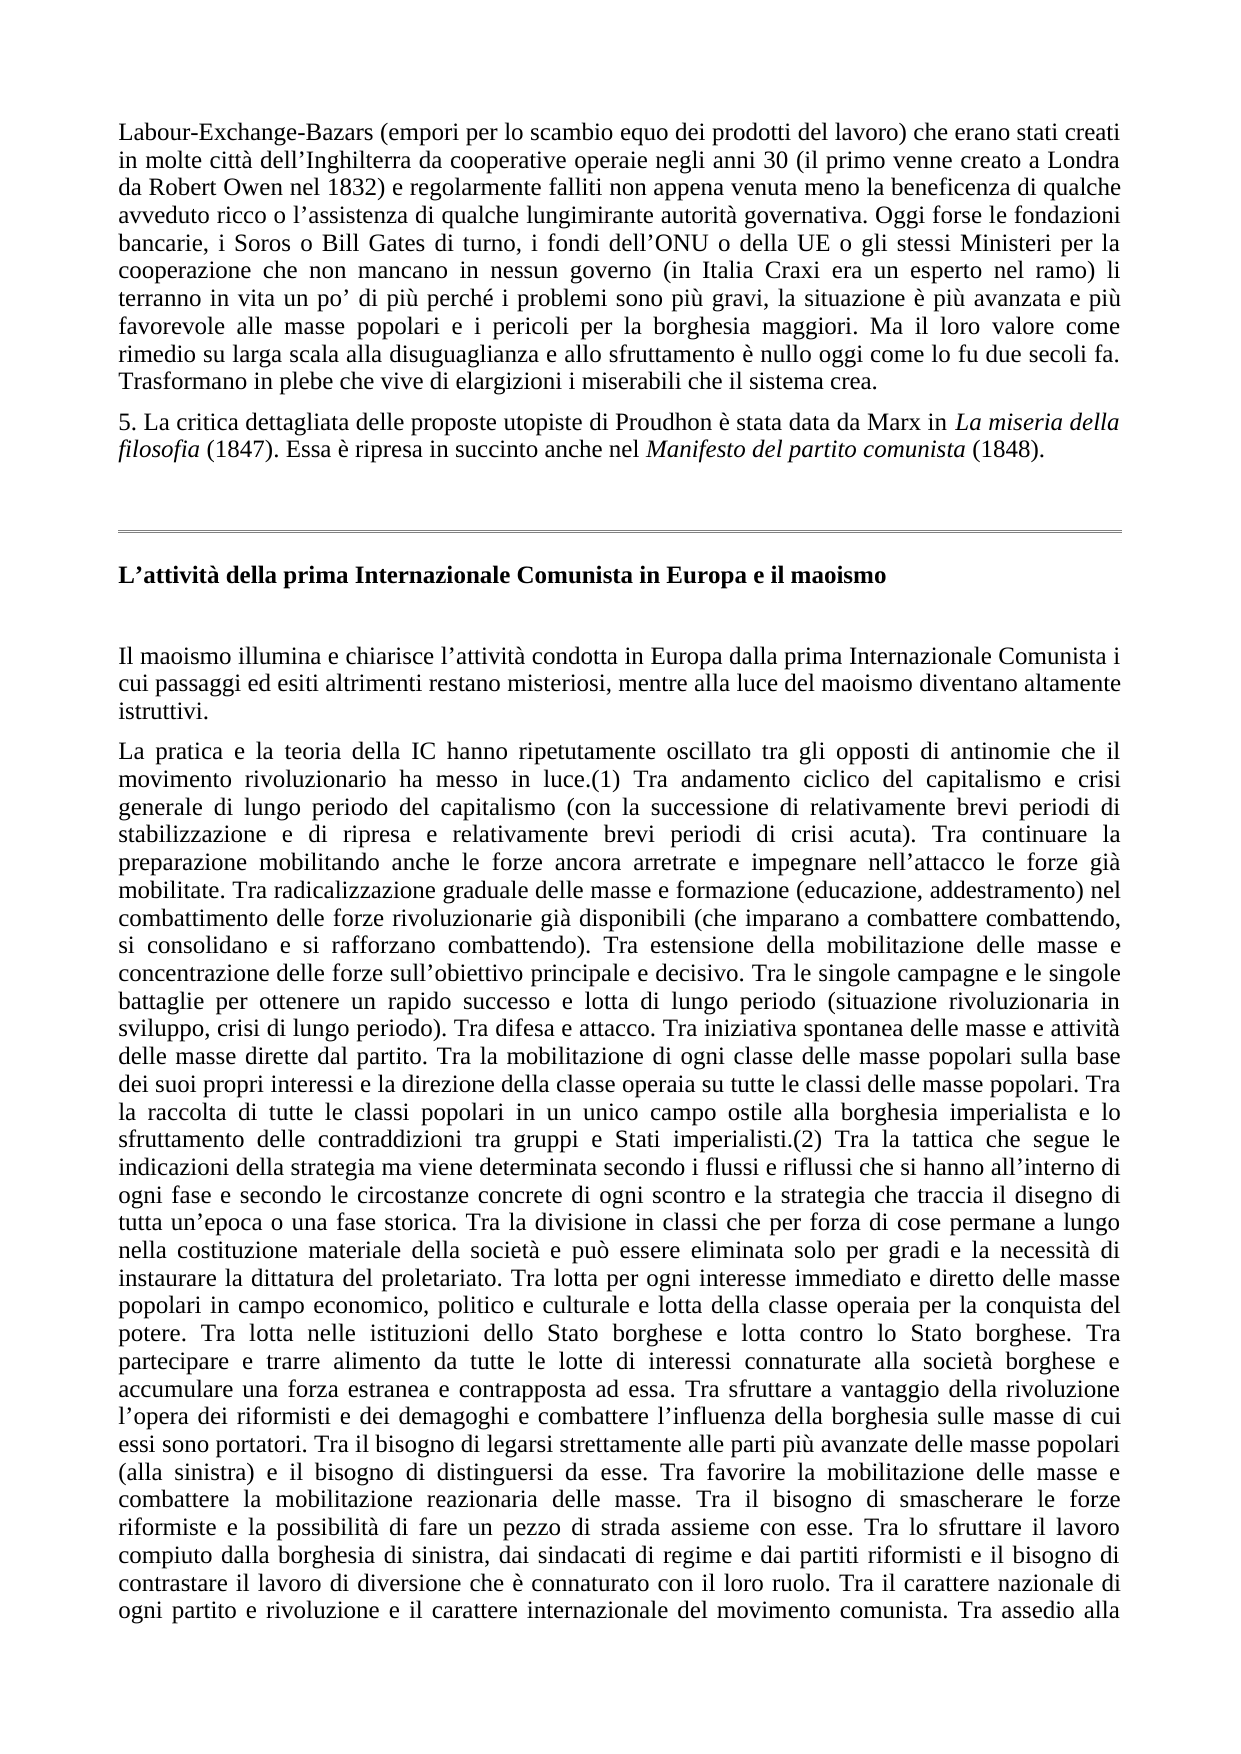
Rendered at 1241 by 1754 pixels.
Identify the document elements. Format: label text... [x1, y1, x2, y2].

text 5. La critica dettagliata delle proposte utopiste di Proudhon è stata data da Marx in La miseria della filosofia (1847). Essa è ripresa in succinto anche nel Manifesto del partito comunista (1848). [118, 408, 1122, 463]
text Il maoismo illumina e chiarisce l’attività condotta in Europa dalla prima Internazionale Comunista i cui passaggi ed esiti altrimenti restano misteriosi, mentre alla luce del maoismo diventano altamente istruttivi. [118, 642, 1122, 725]
text L’attività della prima Internazionale Comunista in Europa e il maoismo [118, 561, 1122, 589]
text La pratica e la teoria della IC hanno ripetutamente oscillato tra gli opposti di antinomie che il movimento rivoluzionario ha messo in luce.(1) Tra andamento ciclico del capitalismo e crisi generale di lungo periodo del capitalismo (con la successione di relativamente brevi periodi di stabilizzazione e di ripresa e relativamente brevi periodi di crisi acuta). Tra continuare la preparazione mobilitando anche le forze ancora arretrate e impegnare nell’attacco le forze già mobilitate. Tra radicalizzazione graduale delle masse e formazione (educazione, addestramento) nel combattimento delle forze rivoluzionarie già disponibili (che imparano a combattere combattendo, si consolidano e si rafforzano combattendo). Tra estensione della mobilitazione delle masse e concentrazione delle forze sull’obiettivo principale e decisivo. Tra le singole campagne e le singole battaglie per ottenere un rapido successo e lotta di lungo periodo (situazione rivoluzionaria in sviluppo, crisi di lungo periodo). Tra difesa e attacco. Tra iniziativa spontanea delle masse e attività delle masse dirette dal partito. Tra la mobilitazione di ogni classe delle masse popolari sulla base dei suoi propri interessi e la direzione della classe operaia su tutte le classi delle masse popolari. Tra la raccolta di tutte le classi popolari in un unico campo ostile alla borghesia imperialista e lo sfruttamento delle contraddizioni tra gruppi e Stati imperialisti.(2) Tra la tattica che segue le indicazioni della strategia ma viene determinata secondo i flussi e riflussi che si hanno all’interno di ogni fase e secondo le circostanze concrete di ogni scontro e la strategia che traccia il disegno di tutta un’epoca o una fase storica. Tra la divisione in classi che per forza di cose permane a lungo nella costituzione materiale della società e può essere eliminata solo per gradi e la necessità di instaurare la dittatura del proletariato. Tra lotta per ogni interesse immediato e diretto delle masse popolari in campo economico, politico e culturale e lotta della classe operaia per la conquista del potere. Tra lotta nelle istituzioni dello Stato borghese e lotta contro lo Stato borghese. Tra partecipare e trarre alimento da tutte le lotte di interessi connaturate alla società borghese e accumulare una forza estranea e contrapposta ad essa. Tra sfruttare a vantaggio della rivoluzione l’opera dei riformisti e dei demagoghi e combattere l’influenza della borghesia sulle masse di cui essi sono portatori. Tra il bisogno di legarsi strettamente alle parti più avanzate delle masse popolari (alla sinistra) e il bisogno di distinguersi da esse. Tra favorire la mobilitazione delle masse e combattere la mobilitazione reazionaria delle masse. Tra il bisogno di smascherare le forze riformiste e la possibilità di fare un pezzo di strada assieme con esse. Tra lo sfruttare il lavoro compiuto dalla borghesia di sinistra, dai sindacati di regime e dai partiti riformisti e il bisogno di contrastare il lavoro di diversione che è connaturato con il loro ruolo. Tra il carattere nazionale di ogni partito e rivoluzione e il carattere internazionale del movimento comunista. Tra assedio alla [118, 737, 1122, 1624]
text Labour-Exchange-Bazars (empori per lo scambio equo dei prodotti del lavoro) che erano stati creati in molte città dell’Inghilterra da cooperative operaie negli anni 30 (il primo venne creato a Londra da Robert Owen nel 1832) e regolarmente falliti non appena venuta meno la beneficenza di qualche avveduto ricco o l’assistenza di qualche lungimirante autorità governativa. Oggi forse le fondazioni bancarie, i Soros o Bill Gates di turno, i fondi dell’ONU o della UE o gli stessi Ministeri per la cooperazione che non mancano in nessun governo (in Italia Craxi era un esperto nel ramo) li terranno in vita un po’ di più perché i problemi sono più gravi, la situazione è più avanzata e più favorevole alle masse popolari e i pericoli per la borghesia maggiori. Ma il loro valore come rimedio su larga scala alla disuguaglianza e allo sfruttamento è nullo oggi come lo fu due secoli fa. Trasformano in plebe che vive di elargizioni i miserabili che il sistema crea. [118, 118, 1122, 395]
